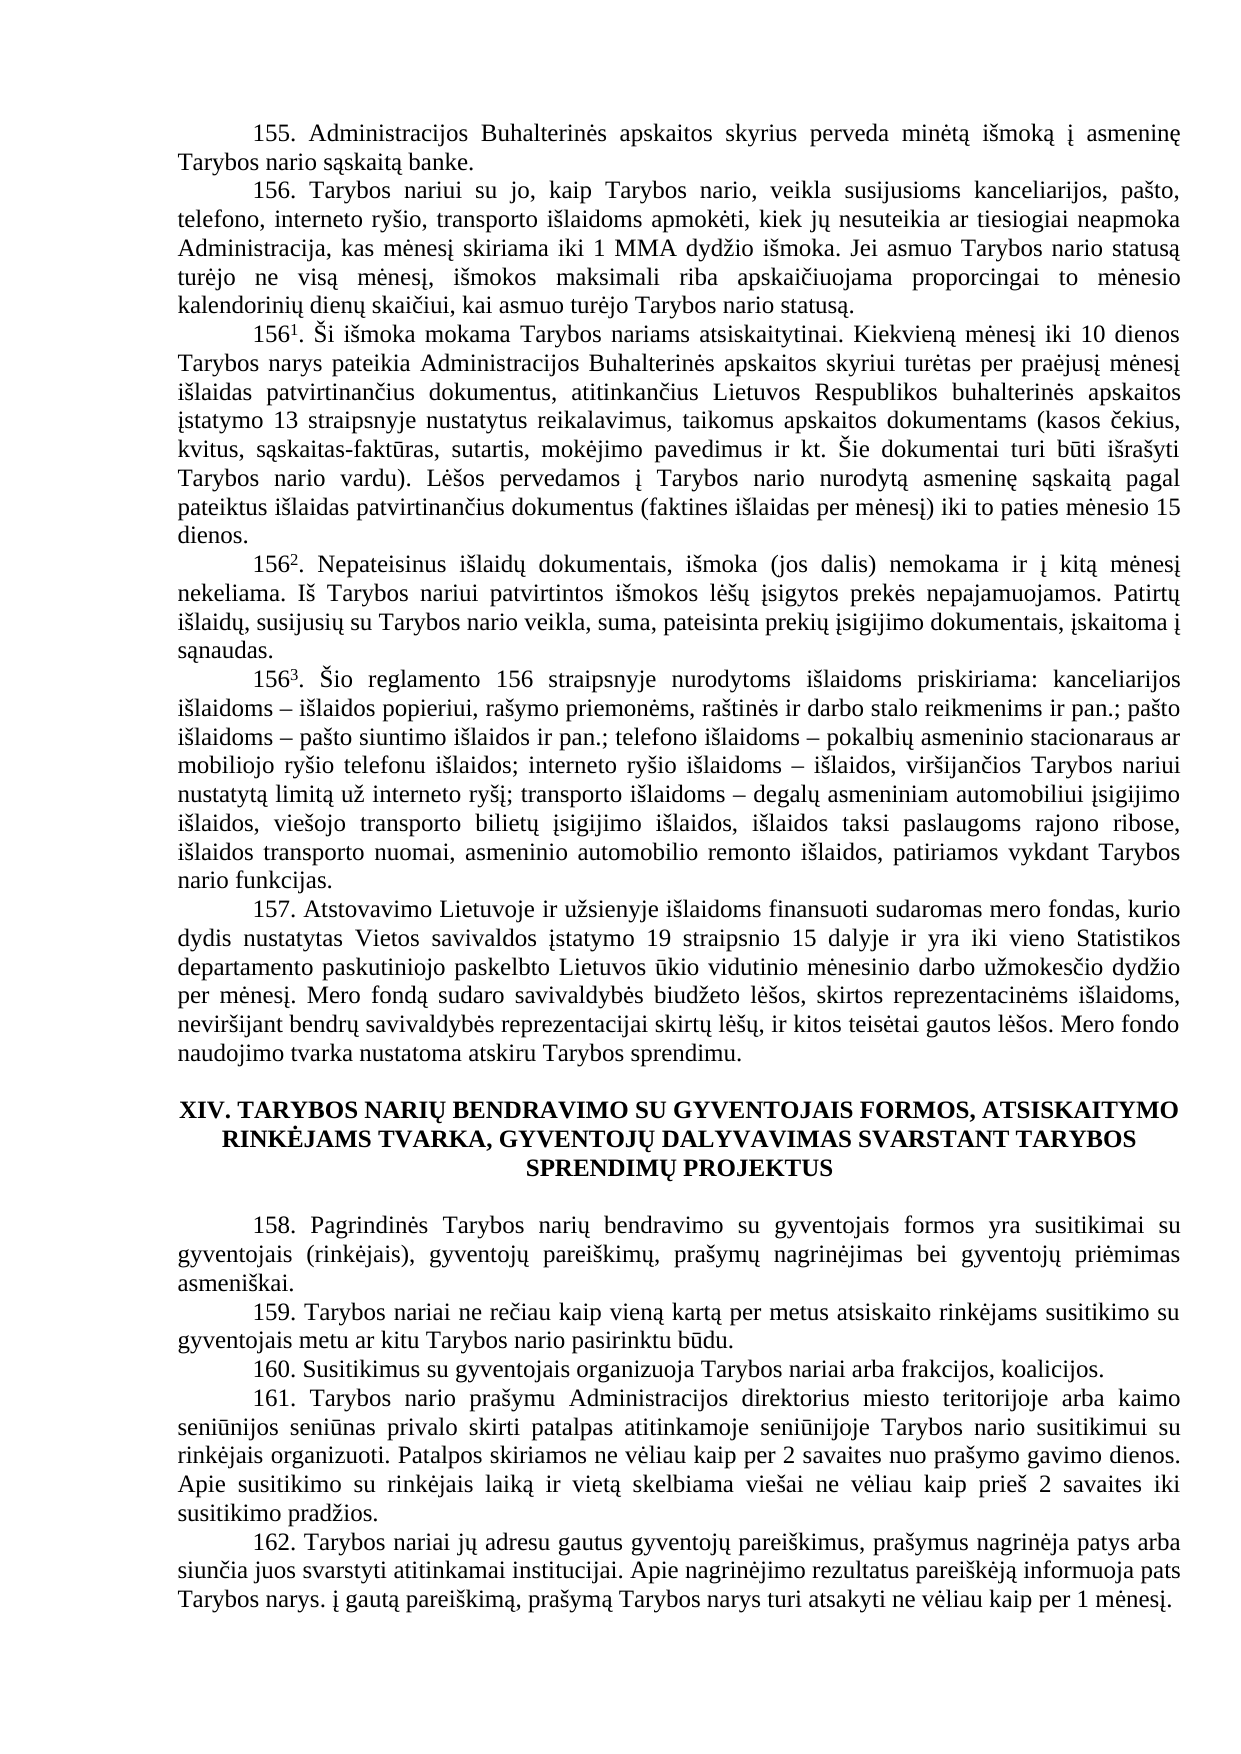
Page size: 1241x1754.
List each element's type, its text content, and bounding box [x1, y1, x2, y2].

text 155. Administracijos Buhalterinės apskaitos skyrius perveda minėtą išmoką į asmeninę Tarybos nario sąskaitą banke. [177, 118, 1181, 176]
text SPRENDIMŲ PROJEKTUS [177, 1153, 1181, 1182]
text 156. Tarybos nariui su jo, kaip Tarybos nario, veikla susijusioms kanceliarijos, pašto, telefono, interneto ryšio, transporto išlaidoms apmokėti, kiek jų nesuteikia ar tiesiogiai neapmoka Administracija, kas mėnesį skiriama iki 1 MMA dydžio išmoka. Jei asmuo Tarybos nario statusą turėjo ne visą mėnesį, išmokos maksimali riba apskaičiuojama proporcingai to mėnesio kalendorinių dienų skaičiui, kai asmuo turėjo Tarybos nario statusą. [177, 176, 1181, 319]
text 157. Atstovavimo Lietuvoje ir užsienyje išlaidoms finansuoti sudaromas mero fondas, kurio dydis nustatytas Vietos savivaldos įstatymo 19 straipsnio 15 dalyje ir yra iki vieno Statistikos departamento paskutiniojo paskelbto Lietuvos ūkio vidutinio mėnesinio darbo užmokesčio dydžio per mėnesį. Mero fondą sudaro savivaldybės biudžeto lėšos, skirtos reprezentacinėms išlaidoms, neviršijant bendrų savivaldybės reprezentacijai skirtų lėšų, ir kitos teisėtai gautos lėšos. Mero fondo naudojimo tvarka nustatoma atskiru Tarybos sprendimu. [177, 894, 1181, 1067]
text 1563. Šio reglamento 156 straipsnyje nurodytoms išlaidoms priskiriama: kanceliarijos išlaidoms – išlaidos popieriui, rašymo priemonėms, raštinės ir darbo stalo reikmenims ir pan.; pašto išlaidoms – pašto siuntimo išlaidos ir pan.; telefono išlaidoms – pokalbių asmeninio stacionaraus ar mobiliojo ryšio telefonu išlaidos; interneto ryšio išlaidoms – išlaidos, viršijančios Tarybos nariui nustatytą limitą už interneto ryšį; transporto išlaidoms – degalų asmeniniam automobiliui įsigijimo išlaidos, viešojo transporto bilietų įsigijimo išlaidos, išlaidos taksi paslaugoms rajono ribose, išlaidos transporto nuomai, asmeninio automobilio remonto išlaidos, patiriamos vykdant Tarybos nario funkcijas. [177, 664, 1181, 894]
text 1562. Nepateisinus išlaidų dokumentais, išmoka (jos dalis) nemokama ir į kitą mėnesį nekeliama. Iš Tarybos nariui patvirtintos išmokos lėšų įsigytos prekės nepajamuojamos. Patirtų išlaidų, susijusių su Tarybos nario veikla, suma, pateisinta prekių įsigijimo dokumentais, įskaitoma į sąnaudas. [177, 549, 1181, 664]
text 162. Tarybos nariai jų adresu gautus gyventojų pareiškimus, prašymus nagrinėja patys arba siunčia juos svarstyti atitinkamai institucijai. Apie nagrinėjimo rezultatus pareiškėją informuoja pats Tarybos narys. į gautą pareiškimą, prašymą Tarybos narys turi atsakyti ne vėliau kaip per 1 mėnesį. [177, 1527, 1181, 1613]
text 161. Tarybos nario prašymu Administracijos direktorius miesto teritorijoje arba kaimo seniūnijos seniūnas privalo skirti patalpas atitinkamoje seniūnijoje Tarybos nario susitikimui su rinkėjais organizuoti. Patalpos skiriamos ne vėliau kaip per 2 savaites nuo prašymo gavimo dienos. Apie susitikimo su rinkėjais laiką ir vietą skelbiama viešai ne vėliau kaip prieš 2 savaites iki susitikimo pradžios. [177, 1383, 1181, 1527]
text 160. Susitikimus su gyventojais organizuoja Tarybos nariai arba frakcijos, koalicijos. [177, 1354, 1181, 1383]
text 158. Pagrindinės Tarybos narių bendravimo su gyventojais formos yra susitikimai su gyventojais (rinkėjais), gyventojų pareiškimų, prašymų nagrinėjimas bei gyventojų priėmimas asmeniškai. [177, 1211, 1181, 1297]
text 159. Tarybos nariai ne rečiau kaip vieną kartą per metus atsiskaito rinkėjams susitikimo su gyventojais metu ar kitu Tarybos nario pasirinktu būdu. [177, 1297, 1181, 1354]
text 1561. Ši išmoka mokama Tarybos nariams atsiskaitytinai. Kiekvieną mėnesį iki 10 dienos Tarybos narys pateikia Administracijos Buhalterinės apskaitos skyriui turėtas per praėjusį mėnesį išlaidas patvirtinančius dokumentus, atitinkančius Lietuvos Respublikos buhalterinės apskaitos įstatymo 13 straipsnyje nustatytus reikalavimus, taikomus apskaitos dokumentams (kasos čekius, kvitus, sąskaitas-faktūras, sutartis, mokėjimo pavedimus ir kt. Šie dokumentai turi būti išrašyti Tarybos nario vardu). Lėšos pervedamos į Tarybos nario nurodytą asmeninę sąskaitą pagal pateiktus išlaidas patvirtinančius dokumentus (faktines išlaidas per mėnesį) iki to paties mėnesio 15 dienos. [177, 319, 1181, 549]
text XIV. TARYBOS NARIŲ BENDRAVIMO SU GYVENTOJAIS FORMOS, ATSISKAITYMO RINKĖJAMS TVARKA, GYVENTOJŲ DALYVAVIMAS SVARSTANT TARYBOS [177, 1096, 1181, 1153]
